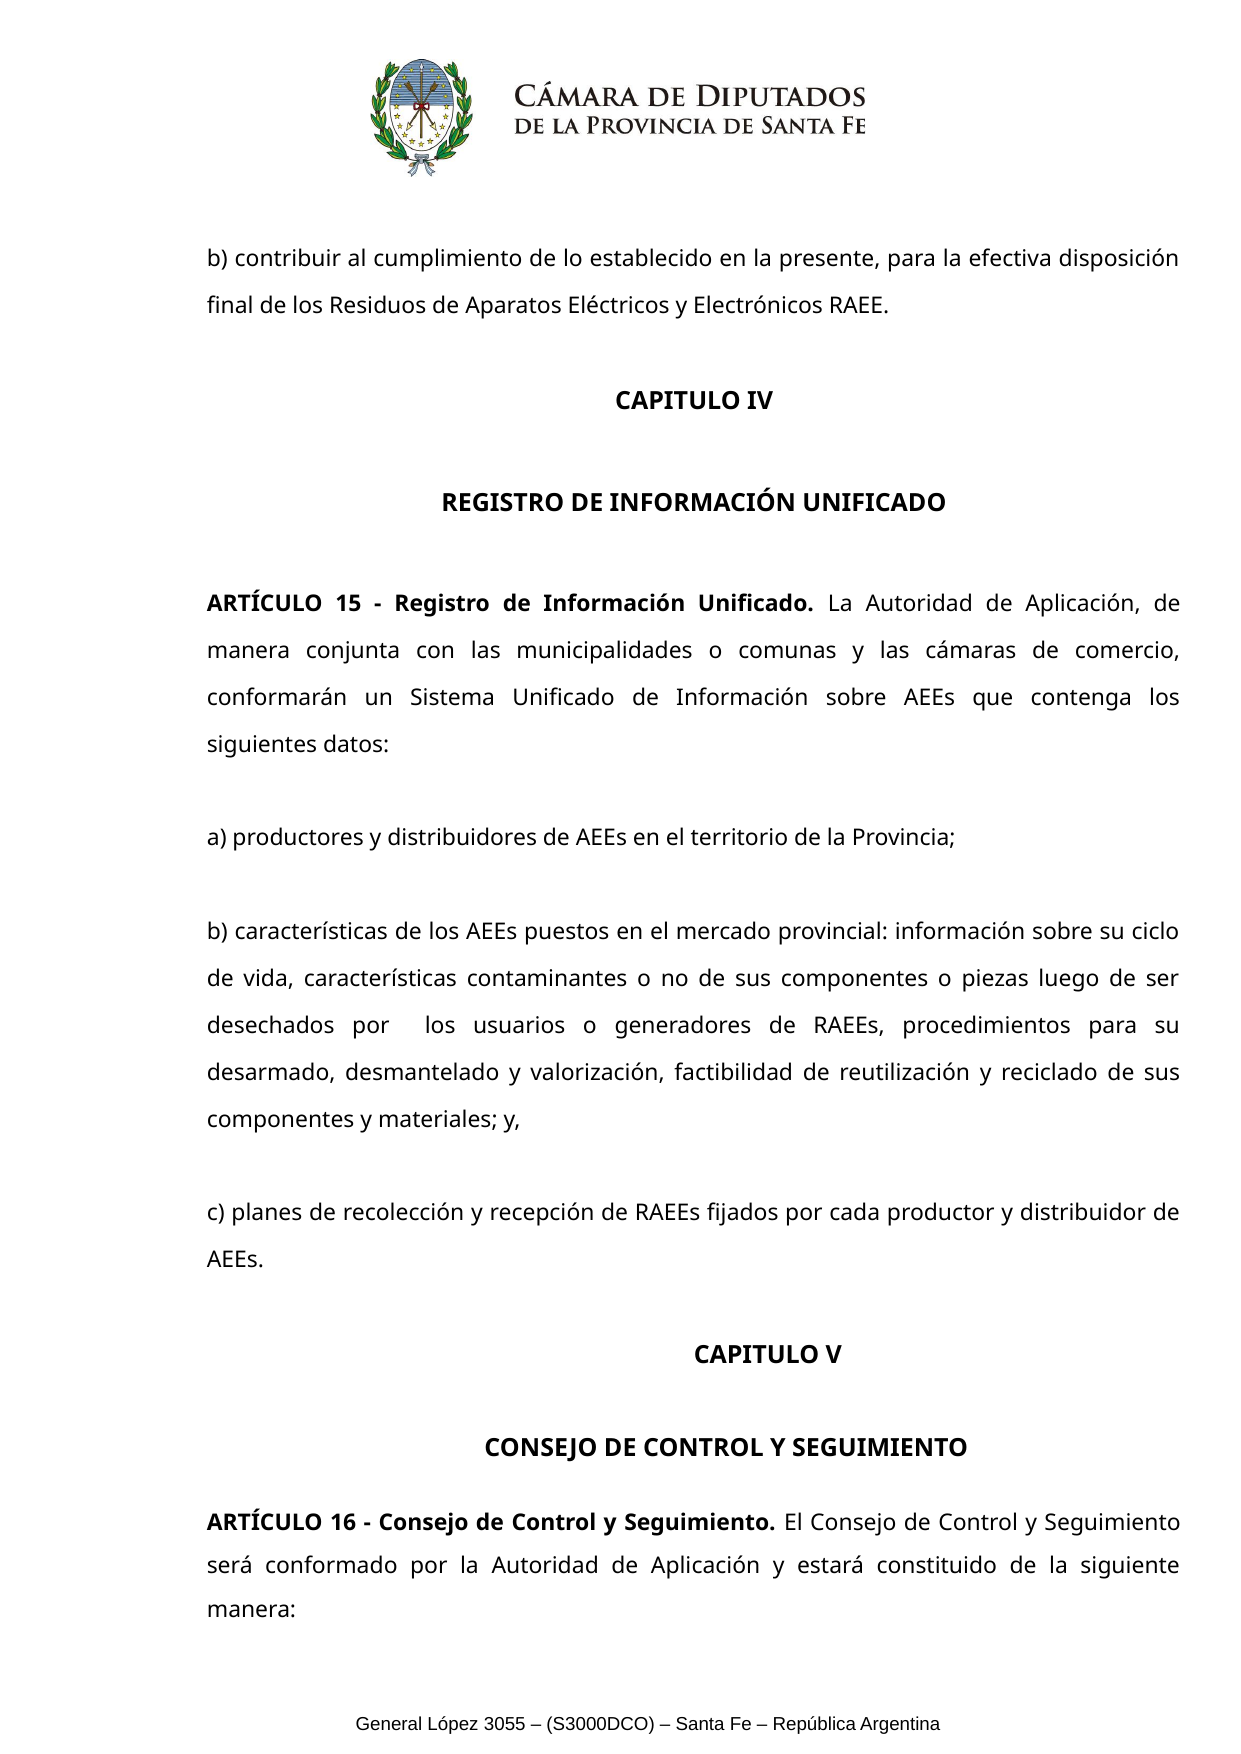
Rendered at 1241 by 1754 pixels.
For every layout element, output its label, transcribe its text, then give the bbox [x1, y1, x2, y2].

text REGISTRO DE INFORMACIÓN UNIFICADO [207, 485, 1181, 519]
text a) productores y distribuidores de AEEs en el territorio de la Provincia; [207, 821, 1181, 853]
text b) características de los AEEs puestos en el mercado provincial: información sobre su ciclo de vida, características contaminantes o no de sus componentes o piezas luego de ser desechados por los usuarios o generadores de RAEEs, procedimientos para su desarmado, desmantelado y valorización, factibilidad de reutilización y reciclado de sus componentes y materiales; y, [207, 915, 1181, 1134]
text c) planes de recolección y recepción de RAEEs fijados por cada productor y distribuidor de AEEs. [207, 1196, 1181, 1274]
text ARTÍCULO 16 - Consejo de Control y Seguimiento. El Consejo de Control y Seguimiento será conformado por la Autoridad de Aplicación y estará constituido de la siguiente manera: [207, 1506, 1181, 1624]
text CONSEJO DE CONTROL Y SEGUIMIENTO [207, 1430, 1181, 1464]
text ARTÍCULO 15 - Registro de Información Unificado. La Autoridad de Aplicación, de manera conjunta con las municipalidades o comunas y las cámaras de comercio, conformarán un Sistema Unificado de Información sobre AEEs que contenga los siguientes datos: [207, 587, 1181, 759]
text CAPITULO IV [207, 383, 1181, 417]
picture [370, 59, 866, 181]
text b) contribuir al cumplimiento de lo establecido en la presente, para la efectiva disposición final de los Residuos de Aparatos Eléctricos y Electrónicos RAEE. [207, 242, 1181, 320]
list CAPITULO V [324, 1337, 1181, 1371]
